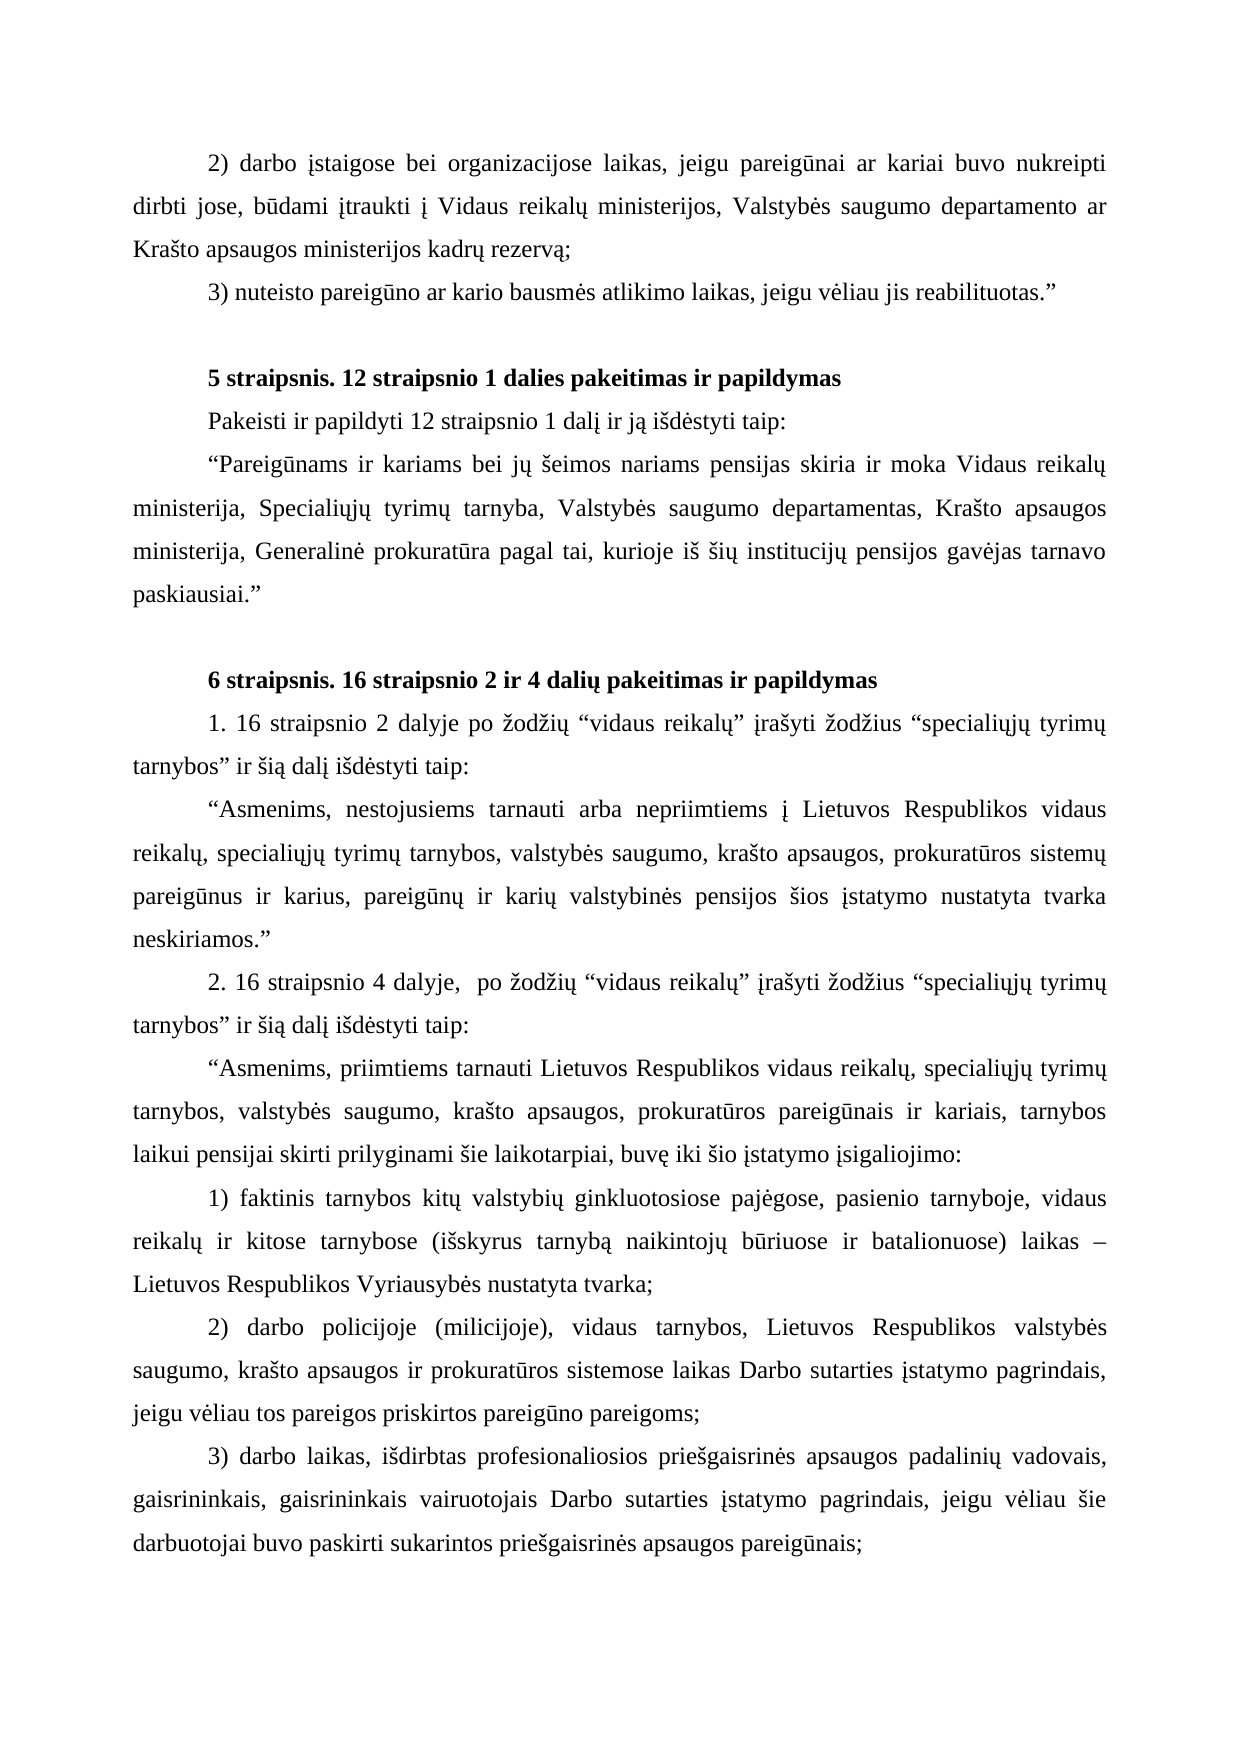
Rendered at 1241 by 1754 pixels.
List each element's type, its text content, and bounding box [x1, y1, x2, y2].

text “Asmenims, nestojusiems tarnauti arba nepriimtiems į Lietuvos Respublikos vidaus reikalų, specialiųjų tyrimų tarnybos, valstybės saugumo, krašto apsaugos, prokuratūros sistemų pareigūnus ir karius, pareigūnų ir karių valstybinės pensijos šios įstatymo nustatyta tvarka neskiriamos.” [133, 794, 1108, 953]
text 5 straipsnis. 12 straipsnio 1 dalies pakeitimas ir papildymas [133, 363, 1108, 392]
text “Asmenims, priimtiems tarnauti Lietuvos Respublikos vidaus reikalų, specialiųjų tyrimų tarnybos, valstybės saugumo, krašto apsaugos, prokuratūros pareigūnais ir kariais, tarnybos laikui pensijai skirti prilyginami šie laikotarpiai, buvę iki šio įstatymo įsigaliojimo: [133, 1053, 1108, 1168]
text 2. 16 straipsnio 4 dalyje, po žodžių “vidaus reikalų” įrašyti žodžius “specialiųjų tyrimų tarnybos” ir šią dalį išdėstyti taip: [133, 967, 1108, 1039]
text 2) darbo policijoje (milicijoje), vidaus tarnybos, Lietuvos Respublikos valstybės saugumo, krašto apsaugos ir prokuratūros sistemose laikas Darbo sutarties įstatymo pagrindais, jeigu vėliau tos pareigos priskirtos pareigūno pareigoms; [133, 1312, 1108, 1427]
text “Pareigūnams ir kariams bei jų šeimos nariams pensijas skiria ir moka Vidaus reikalų ministerija, Specialiųjų tyrimų tarnyba, Valstybės saugumo departamentas, Krašto apsaugos ministerija, Generalinė prokuratūra pagal tai, kurioje iš šių institucijų pensijos gavėjas tarnavo paskiausiai.” [133, 449, 1108, 608]
text 1) faktinis tarnybos kitų valstybių ginkluotosiose pajėgose, pasienio tarnyboje, vidaus reikalų ir kitose tarnybose (išskyrus tarnybą naikintojų būriuose ir batalionuose) laikas – Lietuvos Respublikos Vyriausybės nustatyta tvarka; [133, 1183, 1108, 1298]
text 1. 16 straipsnio 2 dalyje po žodžių “vidaus reikalų” įrašyti žodžius “specialiųjų tyrimų tarnybos” ir šią dalį išdėstyti taip: [133, 708, 1108, 780]
text 3) nuteisto pareigūno ar kario bausmės atlikimo laikas, jeigu vėliau jis reabilituotas.” [133, 277, 1108, 306]
text 3) darbo laikas, išdirbtas profesionaliosios priešgaisrinės apsaugos padalinių vadovais, gaisrininkais, gaisrininkais vairuotojais Darbo sutarties įstatymo pagrindais, jeigu vėliau šie darbuotojai buvo paskirti sukarintos priešgaisrinės apsaugos pareigūnais; [133, 1441, 1108, 1556]
text 6 straipsnis. 16 straipsnio 2 ir 4 dalių pakeitimas ir papildymas [133, 665, 1108, 694]
text 2) darbo įstaigose bei organizacijose laikas, jeigu pareigūnai ar kariai buvo nukreipti dirbti jose, būdami įtraukti į Vidaus reikalų ministerijos, Valstybės saugumo departamento ar Krašto apsaugos ministerijos kadrų rezervą; [133, 148, 1108, 263]
text Pakeisti ir papildyti 12 straipsnio 1 dalį ir ją išdėstyti taip: [133, 406, 1108, 435]
